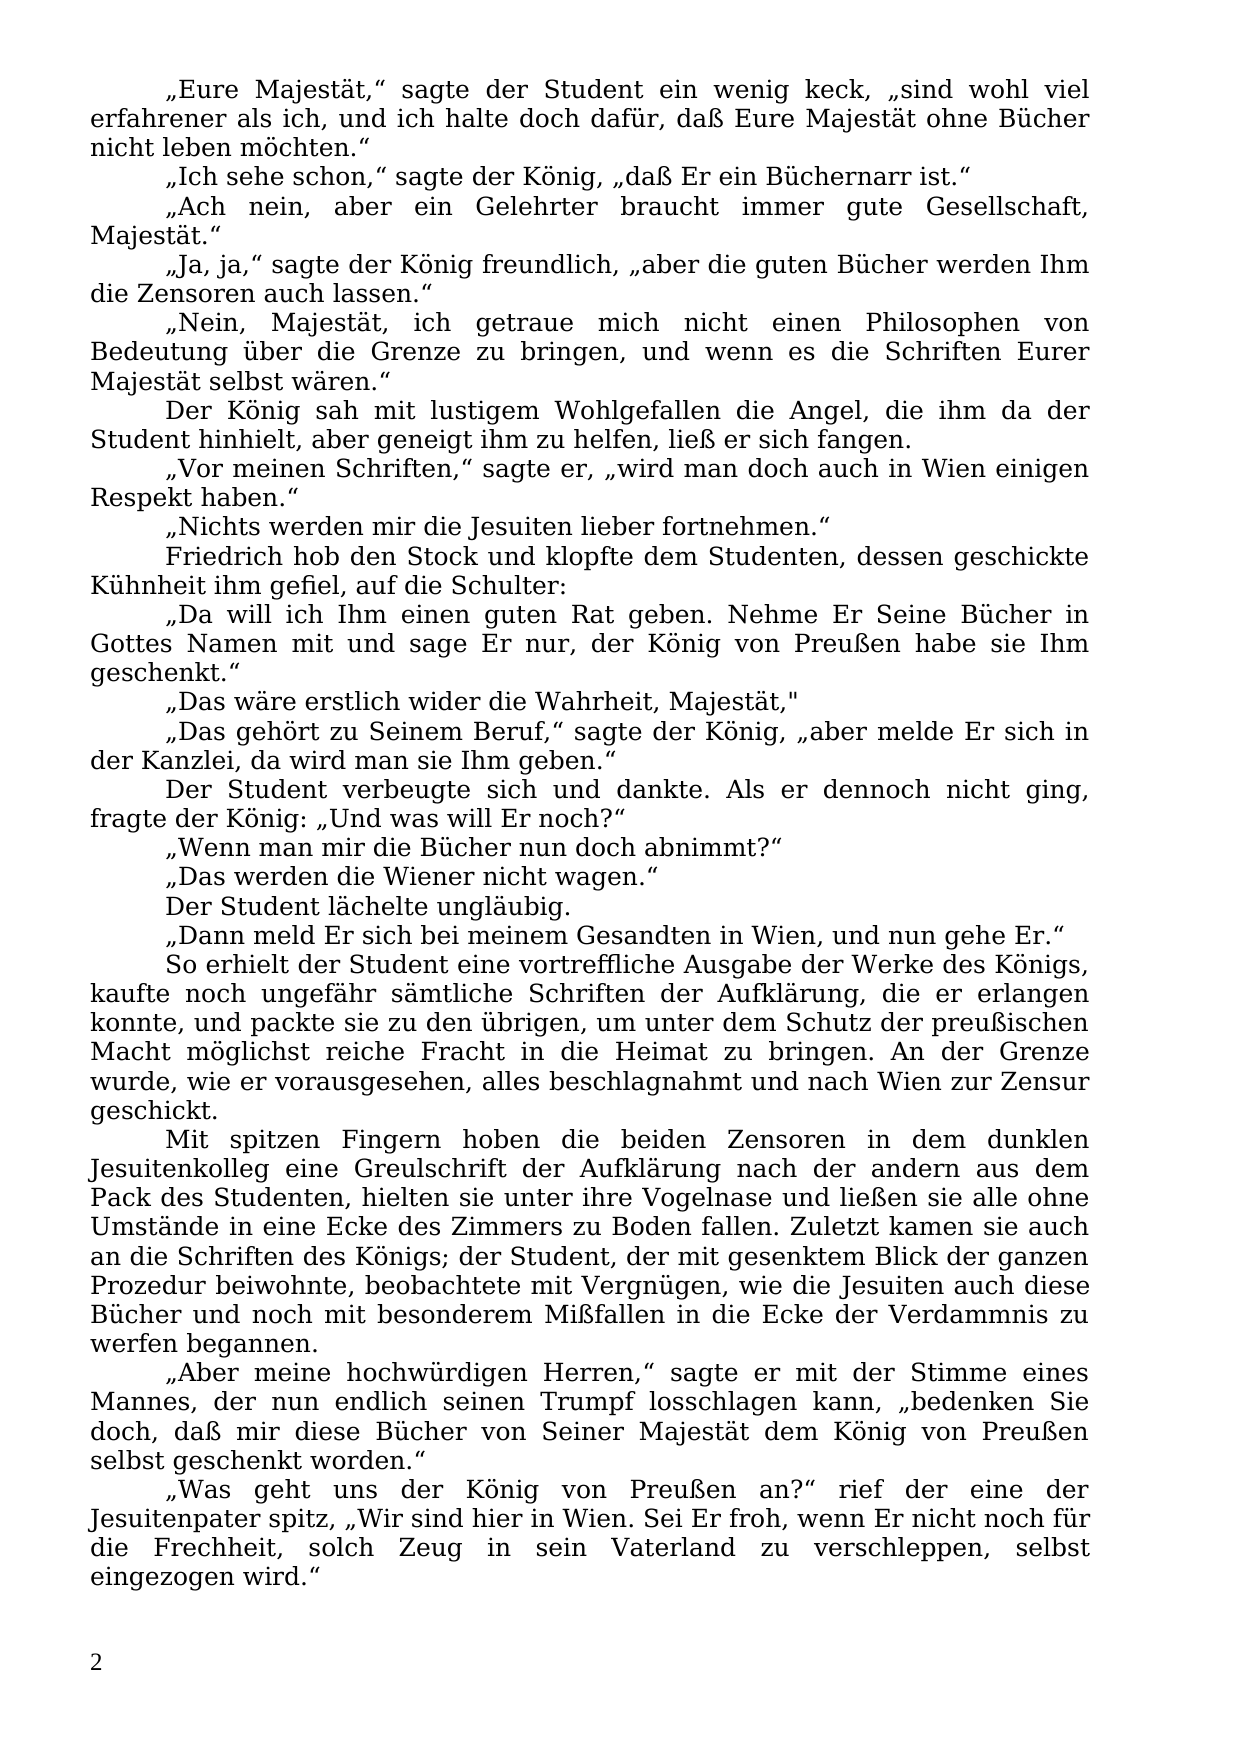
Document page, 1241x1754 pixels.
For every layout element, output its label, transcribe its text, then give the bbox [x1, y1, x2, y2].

text Der Student lächelte ungläubig. [90, 892, 1091, 921]
text So erhielt der Student eine vortreffliche Ausgabe der Werke des Königs, kaufte noch ungefähr sämtliche Schriften der Aufklärung, die er erlangen konnte, und packte sie zu den übrigen, um unter dem Schutz der preußischen Macht möglichst reiche Fracht in die Heimat zu bringen. An der Grenze wurde, wie er vorausgesehen, alles beschlagnahmt und nach Wien zur Zensur geschickt. [90, 950, 1091, 1125]
text „Das gehört zu Seinem Beruf,“ sagte der König, „aber melde Er sich in der Kanzlei, da wird man sie Ihm geben.“ [90, 717, 1091, 775]
text Der König sah mit lustigem Wohlgefallen die Angel, die ihm da der Student hinhielt, aber geneigt ihm zu helfen, ließ er sich fangen. [90, 396, 1091, 454]
text „Ach nein, aber ein Gelehrter braucht immer gute Gesellschaft, Majestät.“ [90, 192, 1091, 250]
text „Dann meld Er sich bei meinem Gesandten in Wien, und nun gehe Er.“ [90, 921, 1091, 950]
text „Das werden die Wiener nicht wagen.“ [90, 862, 1091, 892]
text „Nein, Majestät, ich getraue mich nicht einen Philosophen von Bedeutung über die Grenze zu bringen, und wenn es die Schriften Eurer Majestät selbst wären.“ [90, 308, 1091, 396]
text „Aber meine hochwürdigen Herren,“ sagte er mit der Stimme eines Mannes, der nun endlich seinen Trumpf losschlagen kann, „bedenken Sie doch, daß mir diese Bücher von Seiner Majestät dem König von Preußen selbst geschenkt worden.“ [90, 1358, 1091, 1475]
text Friedrich hob den Stock und klopfte dem Studenten, dessen geschickte Kühnheit ihm gefiel, auf die Schulter: [90, 542, 1091, 600]
text „Da will ich Ihm einen guten Rat geben. Nehme Er Seine Bücher in Gottes Namen mit und sage Er nur, der König von Preußen habe sie Ihm geschenkt.“ [90, 600, 1091, 687]
text „Ja, ja,“ sagte der König freundlich, „aber die guten Bücher werden Ihm die Zensoren auch lassen.“ [90, 250, 1091, 308]
text „Vor meinen Schriften,“ sagte er, „wird man doch auch in Wien einigen Respekt haben.“ [90, 454, 1091, 512]
text „Eure Majestät,“ sagte der Student ein wenig keck, „sind wohl viel erfahrener als ich, und ich halte doch dafür, daß Eure Majestät ohne Bücher nicht leben möchten.“ [90, 75, 1091, 162]
text „Wenn man mir die Bücher nun doch abnimmt?“ [90, 833, 1091, 862]
text Der Student verbeugte sich und dankte. Als er dennoch nicht ging, fragte der König: „Und was will Er noch?“ [90, 775, 1091, 833]
text „Ich sehe schon,“ sagte der König, „daß Er ein Büchernarr ist.“ [90, 162, 1091, 192]
text „Das wäre erstlich wider die Wahrheit, Majestät," [90, 687, 1091, 717]
text „Nichts werden mir die Jesuiten lieber fortnehmen.“ [90, 512, 1091, 542]
text „Was geht uns der König von Preußen an?“ rief der eine der Jesuitenpater spitz, „Wir sind hier in Wien. Sei Er froh, wenn Er nicht noch für die Frechheit, solch Zeug in sein Vaterland zu verschleppen, selbst eingezogen wird.“ [90, 1475, 1091, 1592]
text Mit spitzen Fingern hoben die beiden Zensoren in dem dunklen Jesuitenkolleg eine Greulschrift der Aufklärung nach der andern aus dem Pack des Studenten, hielten sie unter ihre Vogelnase und ließen sie alle ohne Umstände in eine Ecke des Zimmers zu Boden fallen. Zuletzt kamen sie auch an die Schriften des Königs; der Student, der mit gesenktem Blick der ganzen Prozedur beiwohnte, beobachtete mit Vergnügen, wie die Jesuiten auch diese Bücher und noch mit besonderem Mißfallen in die Ecke der Verdammnis zu werfen begannen. [90, 1125, 1091, 1358]
